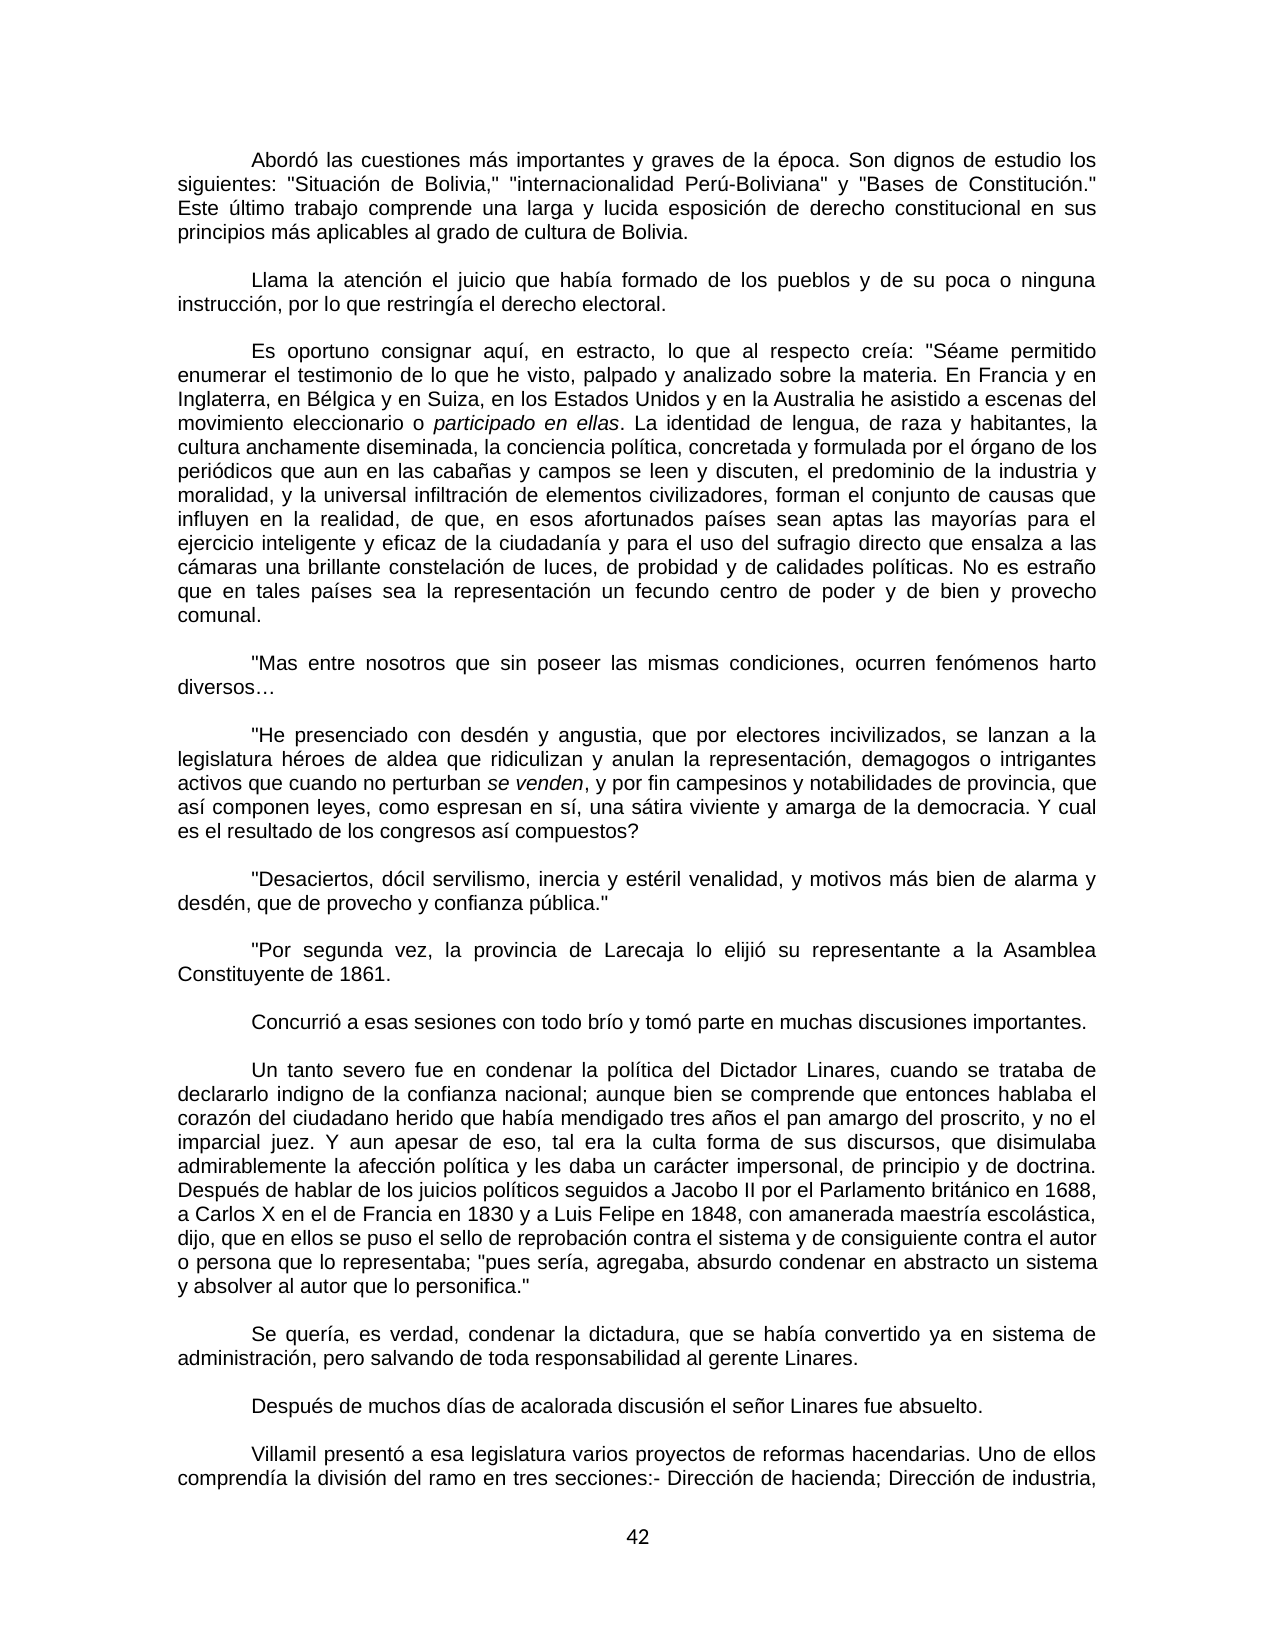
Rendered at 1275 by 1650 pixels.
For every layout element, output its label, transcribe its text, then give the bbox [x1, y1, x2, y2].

text Un tanto severo fue en condenar la política del Dictador Linares, cuando se trataba de declararlo indigno de la confianza nacional; aunque bien se comprende que entonces hablaba el corazón del ciudadano herido que había mendigado tres años el pan amargo del proscrito, y no el imparcial juez. Y aun apesar de eso, tal era la culta forma de sus discursos, que disimulaba admirablemente la afección política y les daba un carácter impersonal, de principio y de doctrina. Después de hablar de los juicios políticos seguidos a Jacobo II por el Parlamento británico en 1688, a Carlos X en el de Francia en 1830 y a Luis Felipe en 1848, con amanerada maestría escolástica, dijo, que en ellos se puso el sello de reprobación contra el sistema y de consiguiente contra el autor o persona que lo representaba; "pues sería, agregaba, absurdo condenar en abstracto un sistema y absolver al autor que lo personifica." [177, 1058, 1098, 1298]
text Abordó las cuestiones más importantes y graves de la época. Son dignos de estudio los siguientes: "Situación de Bolivia," "internacionalidad Perú-Boliviana" y "Bases de Constitución." Este último trabajo comprende una larga y lucida esposición de derecho constitucional en sus principios más aplicables al grado de cultura de Bolivia. [177, 148, 1098, 243]
text "Desaciertos, dócil servilismo, inercia y estéril venalidad, y motivos más bien de alarma y desdén, que de provecho y confianza pública." [177, 866, 1098, 914]
text "He presenciado con desdén y angustia, que por electores incivilizados, se lanzan a la legislatura héroes de aldea que ridiculizan y anulan la representación, demagogos o intrigantes activos que cuando no perturban se venden, y por fin campesinos y notabilidades de provincia, que así componen leyes, como espresan en sí, una sátira viviente y amarga de la democracia. Y cual es el resultado de los congresos así compuestos? [177, 723, 1098, 842]
text Después de muchos días de acalorada discusión el señor Linares fue absuelto. [177, 1393, 1098, 1417]
text Concurrió a esas sesiones con todo brío y tomó parte en muchas discusiones importantes. [177, 1010, 1098, 1034]
text "Mas entre nosotros que sin poseer las mismas condiciones, ocurren fenómenos harto diversos… [177, 651, 1098, 699]
text Se quería, es verdad, condenar la dictadura, que se había convertido ya en sistema de administración, pero salvando de toda responsabilidad al gerente Linares. [177, 1322, 1098, 1369]
text "Por segunda vez, la provincia de Larecaja lo elijió su representante a la Asamblea Constituyente de 1861. [177, 938, 1098, 986]
text Llama la atención el juicio que había formado de los pueblos y de su poca o ninguna instrucción, por lo que restringía el derecho electoral. [177, 267, 1098, 315]
text Es oportuno consignar aquí, en estracto, lo que al respecto creía: "Séame permitido enumerar el testimonio de lo que he visto, palpado y analizado sobre la materia. En Francia y en Inglaterra, en Bélgica y en Suiza, en los Estados Unidos y en la Australia he asistido a escenas del movimiento eleccionario o participado en ellas. La identidad de lengua, de raza y habitantes, la cultura anchamente diseminada, la conciencia política, concretada y formulada por el órgano de los periódicos que aun en las cabañas y campos se leen y discuten, el predominio de la industria y moralidad, y la universal infiltración de elementos civilizadores, forman el conjunto de causas que influyen en la realidad, de que, en esos afortunados países sean aptas las mayorías para el ejercicio inteligente y eficaz de la ciudadanía y para el uso del sufragio directo que ensalza a las cámaras una brillante constelación de luces, de probidad y de calidades políticas. No es estraño que en tales países sea la representación un fecundo centro de poder y de bien y provecho comunal. [177, 339, 1098, 627]
text Villamil presentó a esa legislatura varios proyectos de reformas hacendarias. Uno de ellos comprendía la división del ramo en tres secciones:- Dirección de hacienda; Dirección de industria, [177, 1441, 1098, 1489]
